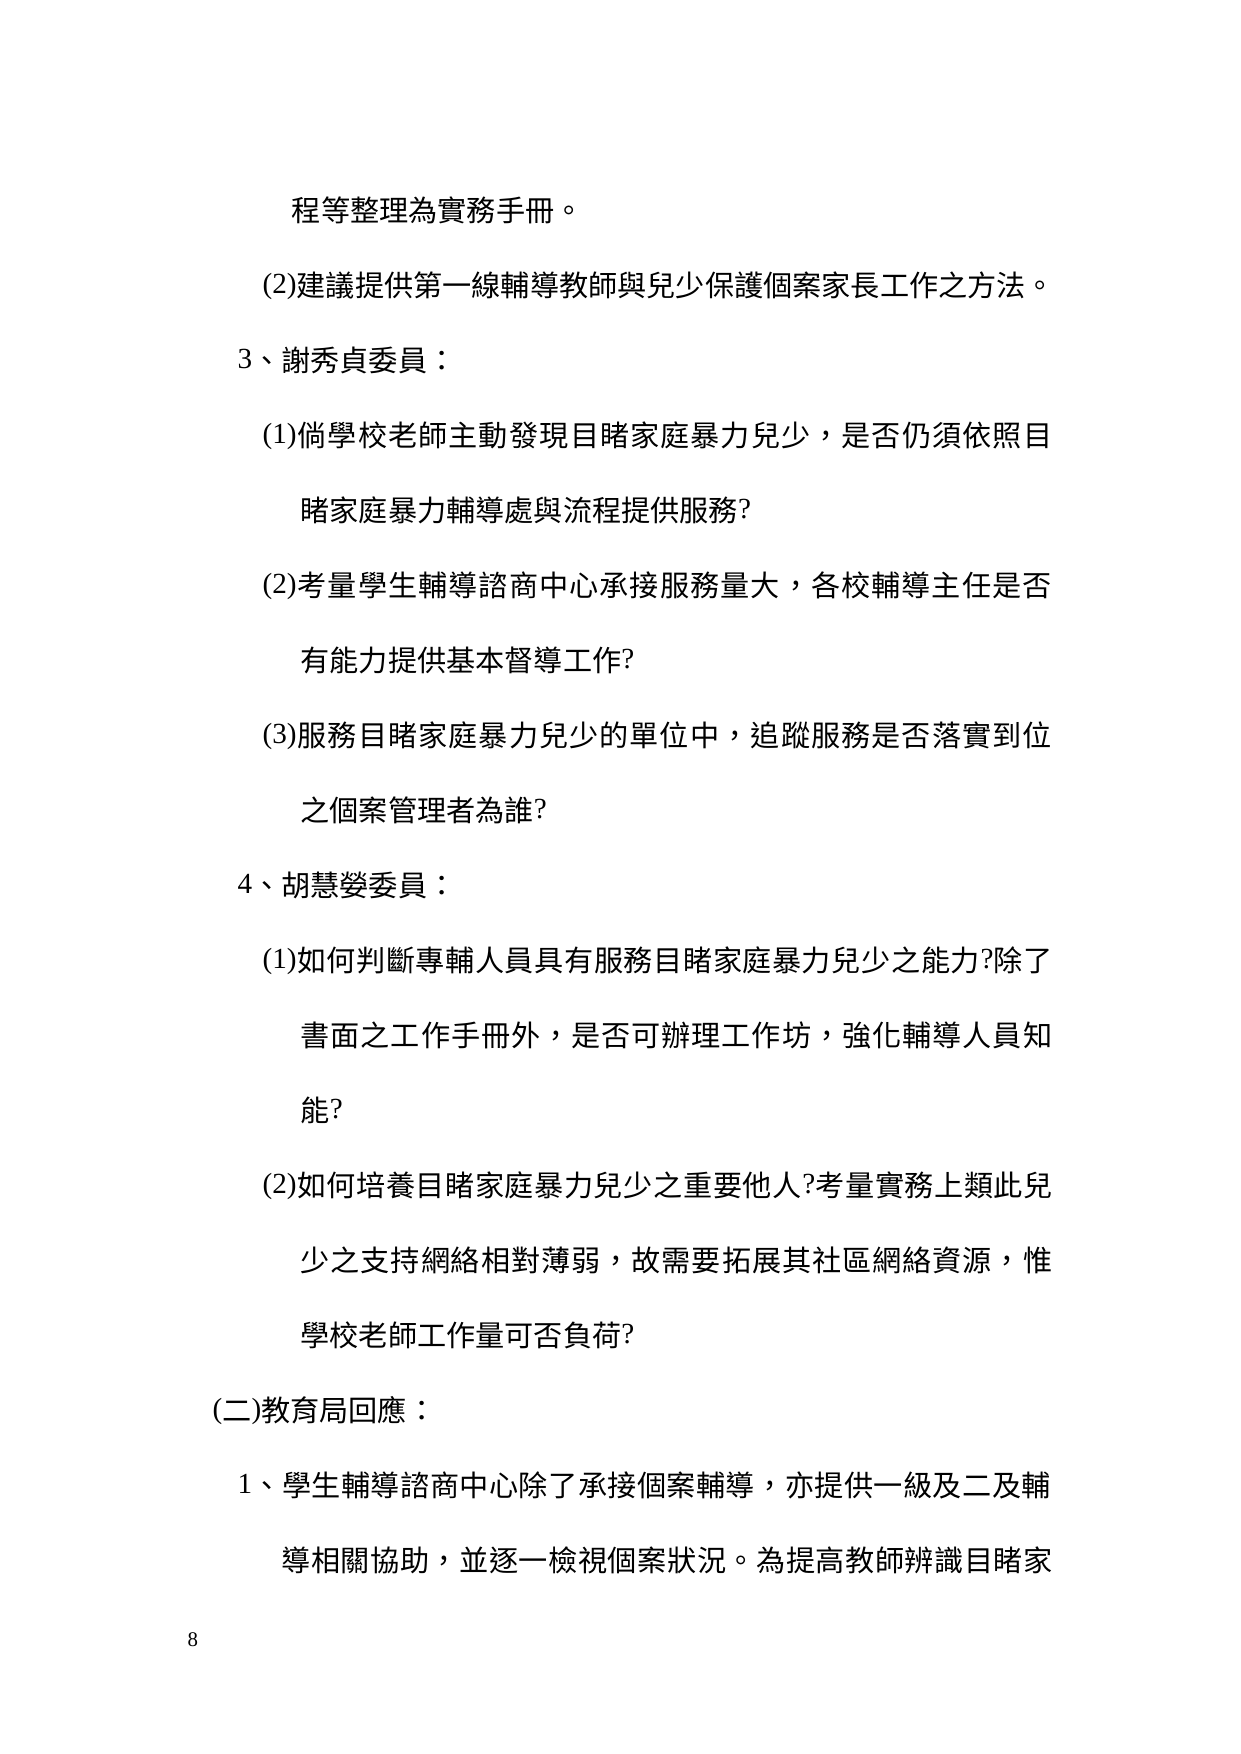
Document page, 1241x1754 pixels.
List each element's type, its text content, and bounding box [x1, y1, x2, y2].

text (2)建議提供第一線輔導教師與兒少保護個案家長工作之方法。 [262, 239, 1053, 314]
text 4、胡慧嫈委員： [237, 839, 1053, 914]
text 1、學生輔導諮商中心除了承接個案輔導，亦提供一級及二及輔導相關協助，並逐一檢視個案狀況。為提高教師辨識目睹家 [237, 1439, 1053, 1589]
text (二)教育局回應： [212, 1364, 1053, 1439]
text (2)如何培養目睹家庭暴力兒少之重要他人?考量實務上類此兒少之支持網絡相對薄弱，故需要拓展其社區網絡資源，惟學校老師工作量可否負荷? [262, 1139, 1053, 1364]
text (1)倘學校老師主動發現目睹家庭暴力兒少，是否仍須依照目睹家庭暴力輔導處與流程提供服務? [262, 389, 1053, 539]
text 程等整理為實務手冊。 [262, 164, 1053, 239]
text (2)考量學生輔導諮商中心承接服務量大，各校輔導主任是否有能力提供基本督導工作? [262, 539, 1053, 689]
text (3)服務目睹家庭暴力兒少的單位中，追蹤服務是否落實到位之個案管理者為誰? [262, 689, 1053, 839]
text 3、謝秀貞委員： [237, 314, 1053, 389]
text (1)如何判斷專輔人員具有服務目睹家庭暴力兒少之能力?除了書面之工作手冊外，是否可辦理工作坊，強化輔導人員知能? [262, 914, 1053, 1139]
